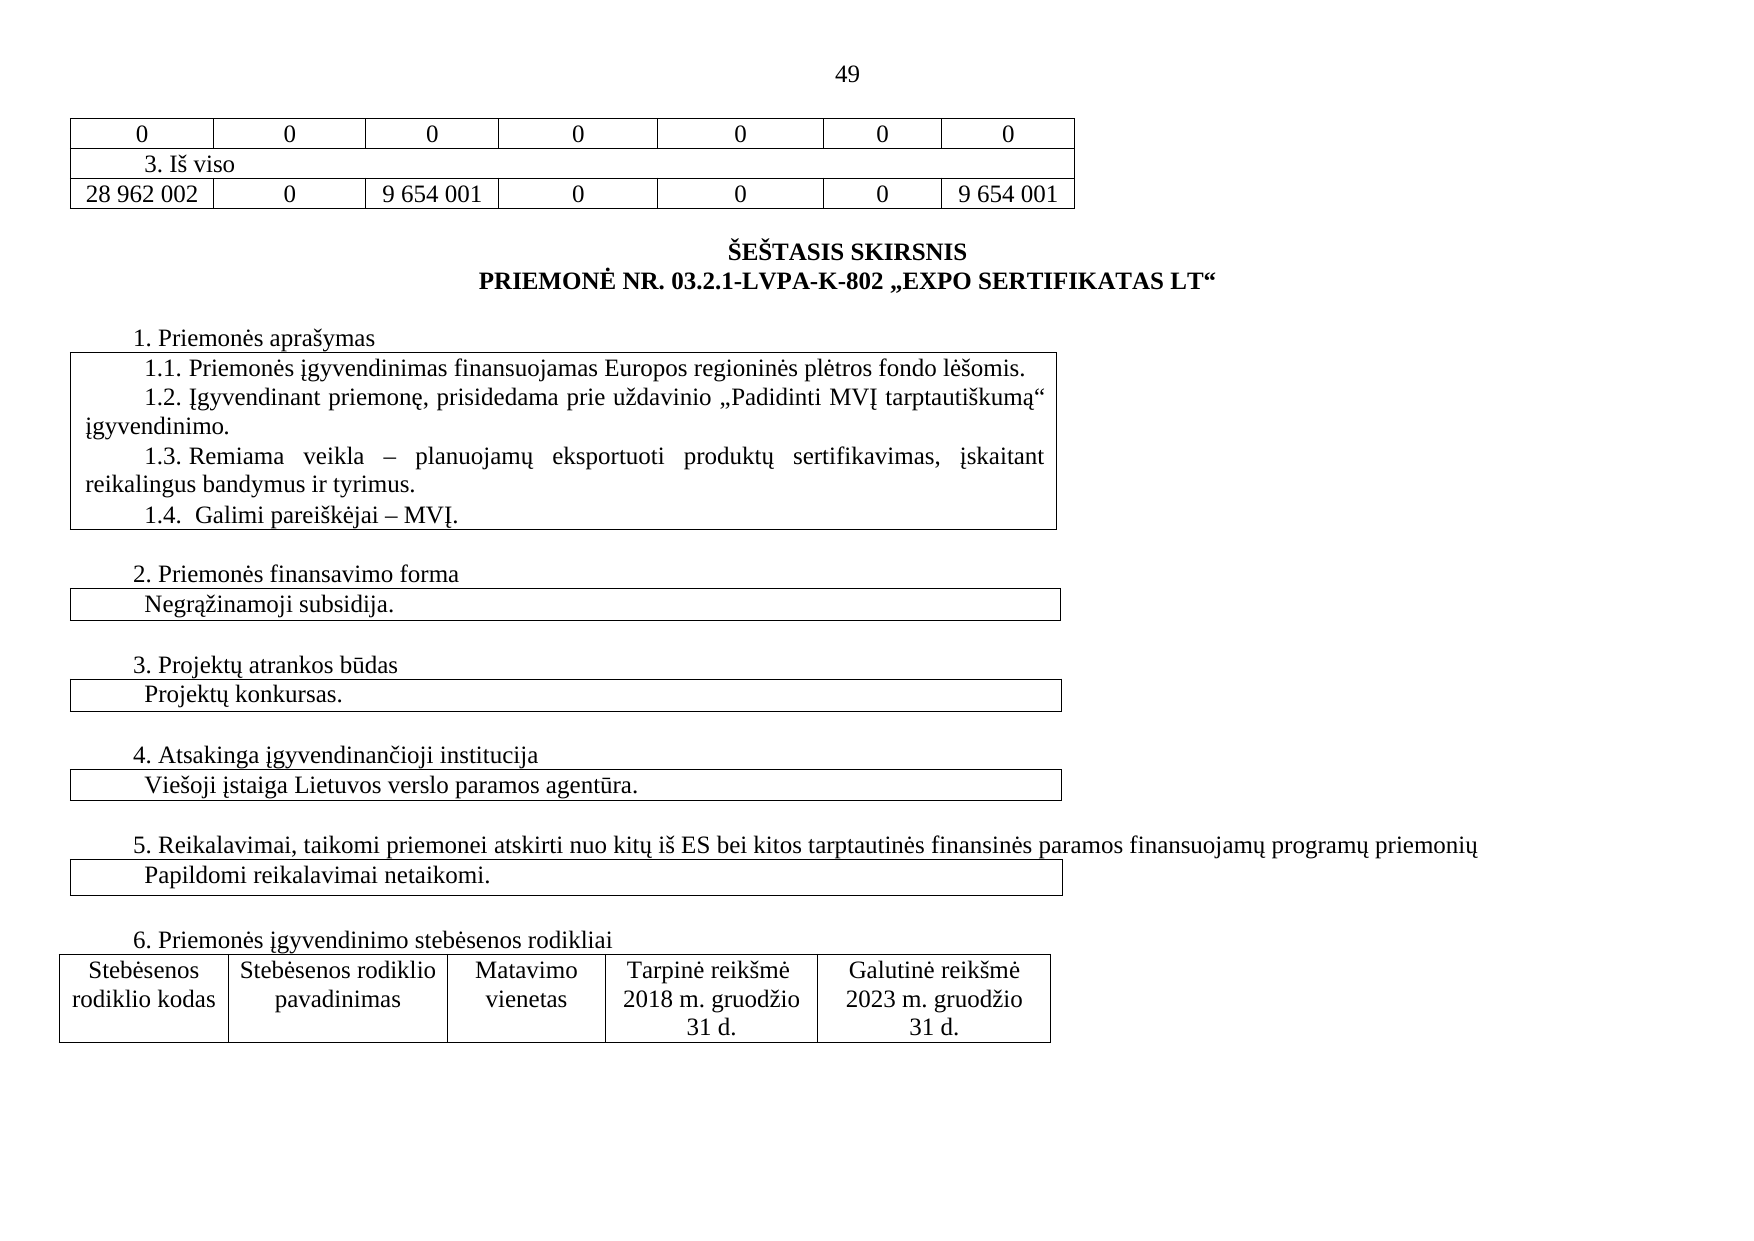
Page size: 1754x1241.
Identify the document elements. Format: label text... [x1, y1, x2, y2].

table_header Papildomi reikalavimai netaikomi. [71, 860, 1062, 895]
text 6. Priemonės įgyvendinimo stebėsenos rodikliai [59, 925, 1636, 954]
table_cell 0 [214, 179, 365, 207]
table_header Galutinė reikšmė 2023 m. gruodžio 31 d. [818, 955, 1050, 1042]
table_cell 9 654 001 [942, 179, 1074, 207]
table_cell 0 [71, 119, 213, 148]
table_cell 0 [214, 119, 365, 148]
table_cell 0 [824, 179, 941, 207]
text ŠEŠTASIS SKIRSNIS [59, 237, 1636, 266]
table_header Negrąžinamoji subsidija. [71, 589, 1060, 620]
table_header Projektų konkursas. [71, 680, 1061, 711]
table_cell 28 962 002 [71, 179, 213, 207]
table_header Stebėsenos rodiklio kodas [60, 955, 228, 1042]
text 3. Projektų atrankos būdas [59, 650, 1636, 678]
table_cell 1.4. Galimi pareiškėjai – MVĮ. [71, 500, 1056, 529]
table_header Matavimo vienetas [448, 955, 605, 1042]
table_cell 0 [499, 119, 657, 148]
table_cell 0 [658, 179, 823, 207]
table_header Stebėsenos rodiklio pavadinimas [229, 955, 447, 1042]
table_header 1.1. Priemonės įgyvendinimas finansuojamas Europos regioninės plėtros fondo lėšomis. [71, 353, 1056, 382]
table_cell 0 [366, 119, 498, 148]
text 4. Atsakinga įgyvendinančioji institucija [59, 740, 1636, 769]
text 5. Reikalavimai, taikomi priemonei atskirti nuo kitų iš ES bei kitos tarptautinės finansinės paramos finansuojamų programų priemonių [59, 830, 1636, 859]
table_cell 3. Iš viso [71, 149, 1074, 178]
table_cell 1.2. Įgyvendinant priemonę, prisidedama prie uždavinio „Padidinti MVĮ tarptautiškumą“ įgyvendinimo. [71, 382, 1056, 441]
text 1. Priemonės aprašymas [59, 323, 1636, 352]
table_header Tarpinė reikšmė 2018 m. gruodžio 31 d. [606, 955, 817, 1042]
table_cell 1.3. Remiama veikla – planuojamų eksportuoti produktų sertifikavimas, įskaitant reikalingus bandymus ir tyrimus. [71, 441, 1056, 500]
table_header Viešoji įstaiga Lietuvos verslo paramos agentūra. [71, 770, 1061, 800]
text 2. Priemonės finansavimo forma [59, 559, 1636, 588]
table_cell 0 [942, 119, 1074, 148]
table_cell 0 [824, 119, 941, 148]
table_cell 0 [658, 119, 823, 148]
table_cell 0 [499, 179, 657, 207]
text PRIEMONĖ NR. 03.2.1-LVPA-K-802 „EXPO SERTIFIKATAS LT“ [59, 266, 1636, 295]
table_cell 9 654 001 [366, 179, 498, 207]
